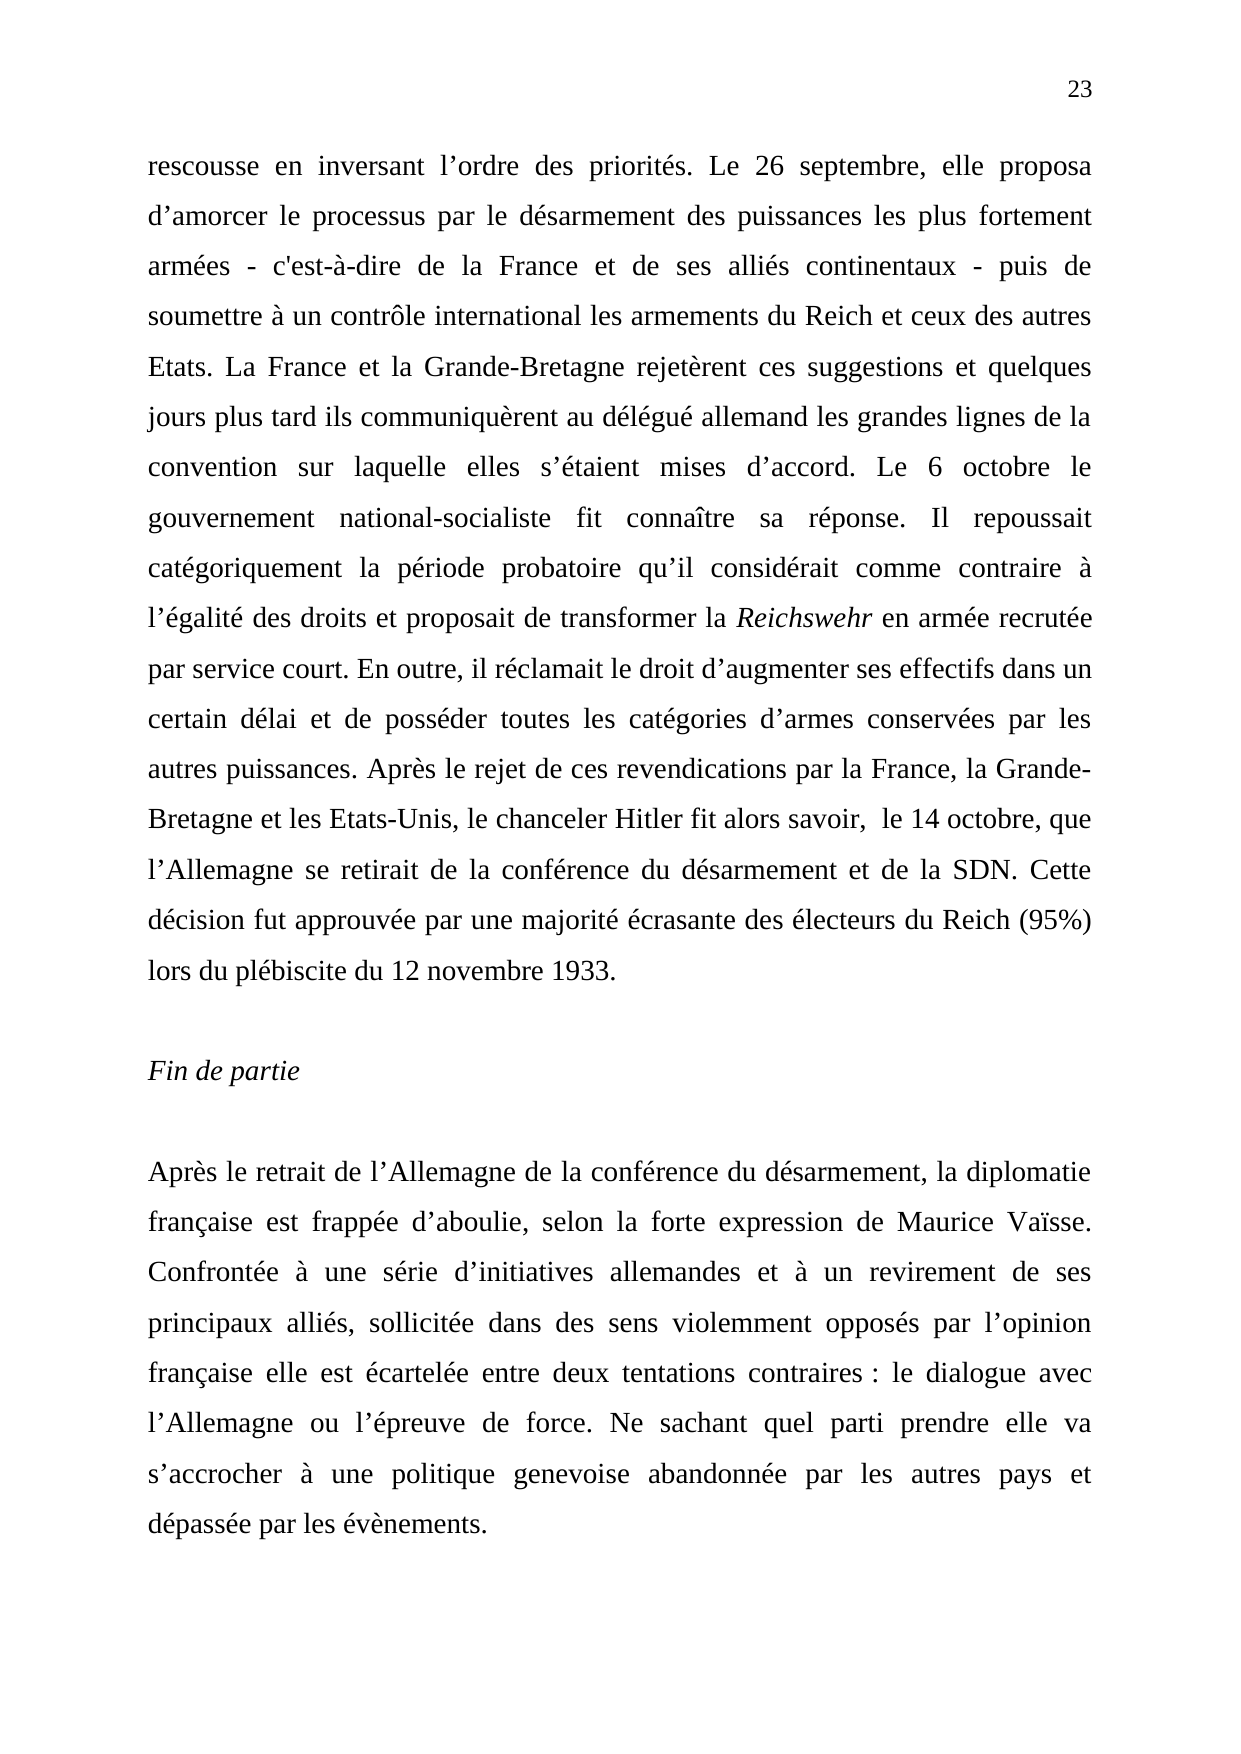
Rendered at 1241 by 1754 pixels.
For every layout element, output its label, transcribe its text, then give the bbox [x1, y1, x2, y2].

text Après le retrait de l’Allemagne de la conférence du désarmement, la diplomatie française est frappée d’aboulie, selon la forte expression de Maurice Vaïsse. Confrontée à une série d’initiatives allemandes et à un revirement de ses principaux alliés, sollicitée dans des sens violemment opposés par l’opinion française elle est écartelée entre deux tentations contraires : le dialogue avec l’Allemagne ou l’épreuve de force. Ne sachant quel parti prendre elle va s’accrocher à une politique genevoise abandonnée par les autres pays et dépassée par les évènements. [148, 1154, 1093, 1539]
text rescousse en inversant l’ordre des priorités. Le 26 septembre, elle proposa d’amorcer le processus par le désarmement des puissances les plus fortement armées - c'est-à-dire de la France et de ses alliés continentaux - puis de soumettre à un contrôle international les armements du Reich et ceux des autres Etats. La France et la Grande-Bretagne rejetèrent ces suggestions et quelques jours plus tard ils communiquèrent au délégué allemand les grandes lignes de la convention sur laquelle elles s’étaient mises d’accord. Le 6 octobre le gouvernement national-socialiste fit connaître sa réponse. Il repoussait catégoriquement la période probatoire qu’il considérait comme contraire à l’égalité des droits et proposait de transformer la Reichswehr en armée recrutée par service court. En outre, il réclamait le droit d’augmenter ses effectifs dans un certain délai et de posséder toutes les catégories d’armes conservées par les autres puissances. Après le rejet de ces revendications par la France, la Grande-Bretagne et les Etats-Unis, le chanceler Hitler fit alors savoir, le 14 octobre, que l’Allemagne se retirait de la conférence du désarmement et de la SDN. Cette décision fut approuvée par une majorité écrasante des électeurs du Reich (95%) lors du plébiscite du 12 novembre 1933. [148, 148, 1093, 986]
text Fin de partie [148, 1053, 1093, 1087]
